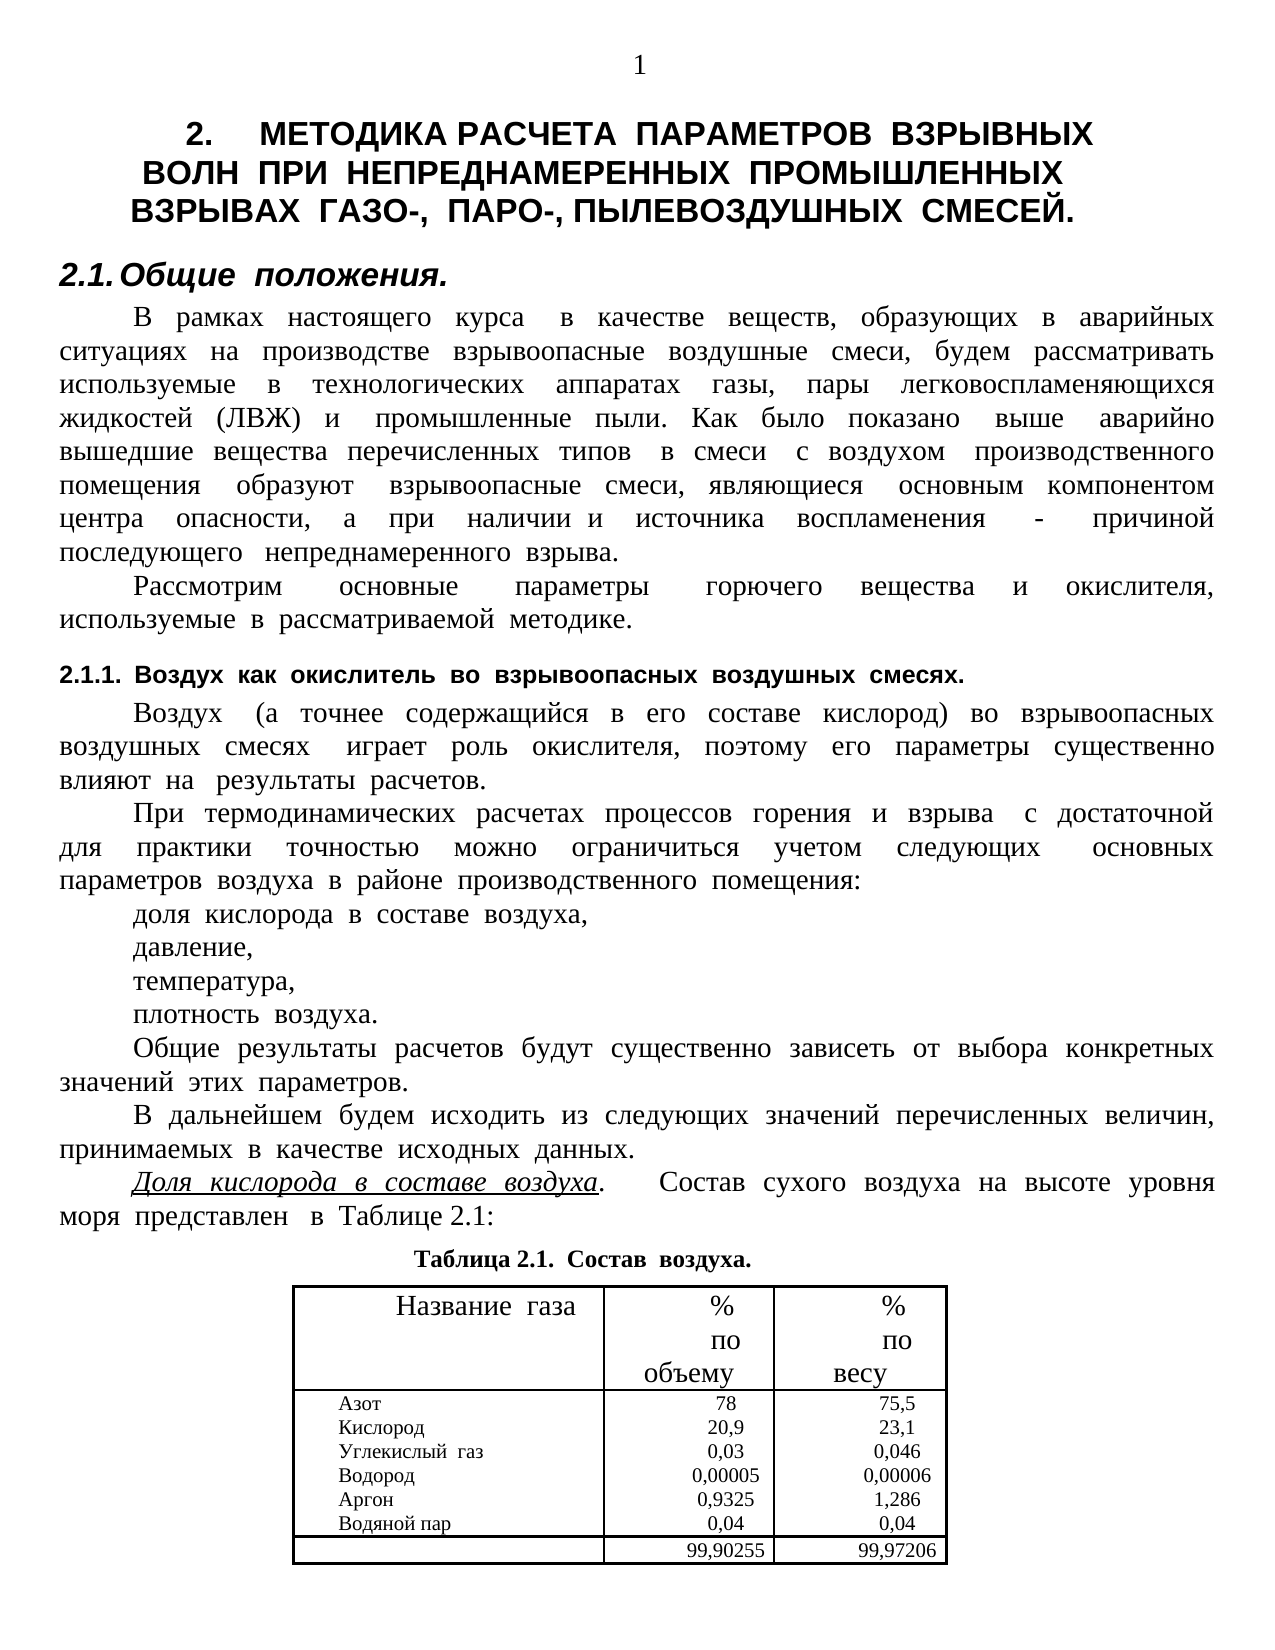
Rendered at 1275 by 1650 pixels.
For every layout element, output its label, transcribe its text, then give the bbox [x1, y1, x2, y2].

table_cell 0,04 [775, 1511, 945, 1535]
text плотность воздуха. [59, 997, 1216, 1030]
table_cell Углекислый газ [295, 1439, 603, 1463]
text Доля кислорода в составе воздуха. Состав сухого воздуха на высоте уровня моря представлен в Таблице 2.1: [59, 1164, 1216, 1231]
text давление, [59, 929, 1216, 963]
table_cell 99,90255 [605, 1538, 773, 1562]
subtitle МЕТОДИКА РАСЧЕТА ПАРАМЕТРОВ ВЗРЫВНЫХ ВОЛН ПРИ НЕПРЕДНАМЕРЕННЫХ ПРОМЫШЛЕННЫХ ВЗРЫВАХ ГАЗО-, ПАРО-, ПЫЛЕВОЗДУШНЫХ СМЕСЕЙ. [59, 114, 1147, 230]
table_cell 0,00006 [775, 1463, 945, 1487]
table_cell 0,00005 [605, 1463, 773, 1487]
table_cell 78 [605, 1391, 773, 1414]
table_cell 0,04 [605, 1511, 773, 1535]
text Общие результаты расчетов будут существенно зависеть от выбора конкретных значений этих параметров. [59, 1030, 1216, 1097]
text Рассмотрим основные параметры горючего вещества и окислителя, используемые в рассматриваемой методике. [59, 568, 1216, 635]
table_cell Аргон [295, 1487, 603, 1511]
text Воздух (а точнее содержащийся в его составе кислород) во взрывоопасных воздушных смесях играет роль окислителя, поэтому его параметры существенно влияют на результаты расчетов. [59, 695, 1216, 795]
text температура, [59, 963, 1216, 997]
text В дальнейшем будем исходить из следующих значений перечисленных величин, принимаемых в качестве исходных данных. [59, 1097, 1216, 1164]
table_cell Водяной пар [295, 1511, 603, 1535]
table_cell 1,286 [775, 1487, 945, 1511]
table_cell 75,5 [775, 1391, 945, 1414]
table_cell Водород [295, 1463, 603, 1487]
table_cell 99,97206 [775, 1538, 945, 1562]
table_cell 0,9325 [605, 1487, 773, 1511]
table_cell 20,9 [605, 1415, 773, 1439]
text В рамках настоящего курса в качестве веществ, образующих в аварийных ситуациях на производстве взрывоопасные воздушные смеси, будем рассматривать используемые в технологических аппаратах газы, пары легковоспламеняющихся жидкостей (ЛВЖ) и промышленные пыли. Как было показано выше аварийно вышедшие вещества перечисленных типов в смеси с воздухом производственного помещения образуют взрывоопасные смеси, являющиеся основным компонентом центра опасности, а при наличии и источника воспламенения - причиной последующего непреднамеренного взрыва. [59, 299, 1216, 568]
table_cell [295, 1538, 603, 1562]
text доля кислорода в составе воздуха, [59, 896, 1216, 929]
table_cell Кислород [295, 1415, 603, 1439]
subtitle Общие положения. [59, 255, 1216, 293]
text При термодинамических расчетах процессов горения и взрыва с достаточной для практики точностью можно ограничиться учетом следующих основных параметров воздуха в районе производственного помещения: [59, 795, 1216, 896]
table_header % по весу [775, 1288, 945, 1389]
table_header % по объему [605, 1288, 773, 1389]
table_cell 0,046 [775, 1439, 945, 1463]
table_cell 23,1 [775, 1415, 945, 1439]
text Таблица 2.1. Состав воздуха. [59, 1244, 1216, 1273]
table_cell 0,03 [605, 1439, 773, 1463]
table_header Название газа [295, 1288, 603, 1389]
subtitle Воздух как окислитель во взрывоопасных воздушных смесях. [59, 660, 1216, 688]
table_cell Азот [295, 1391, 603, 1414]
